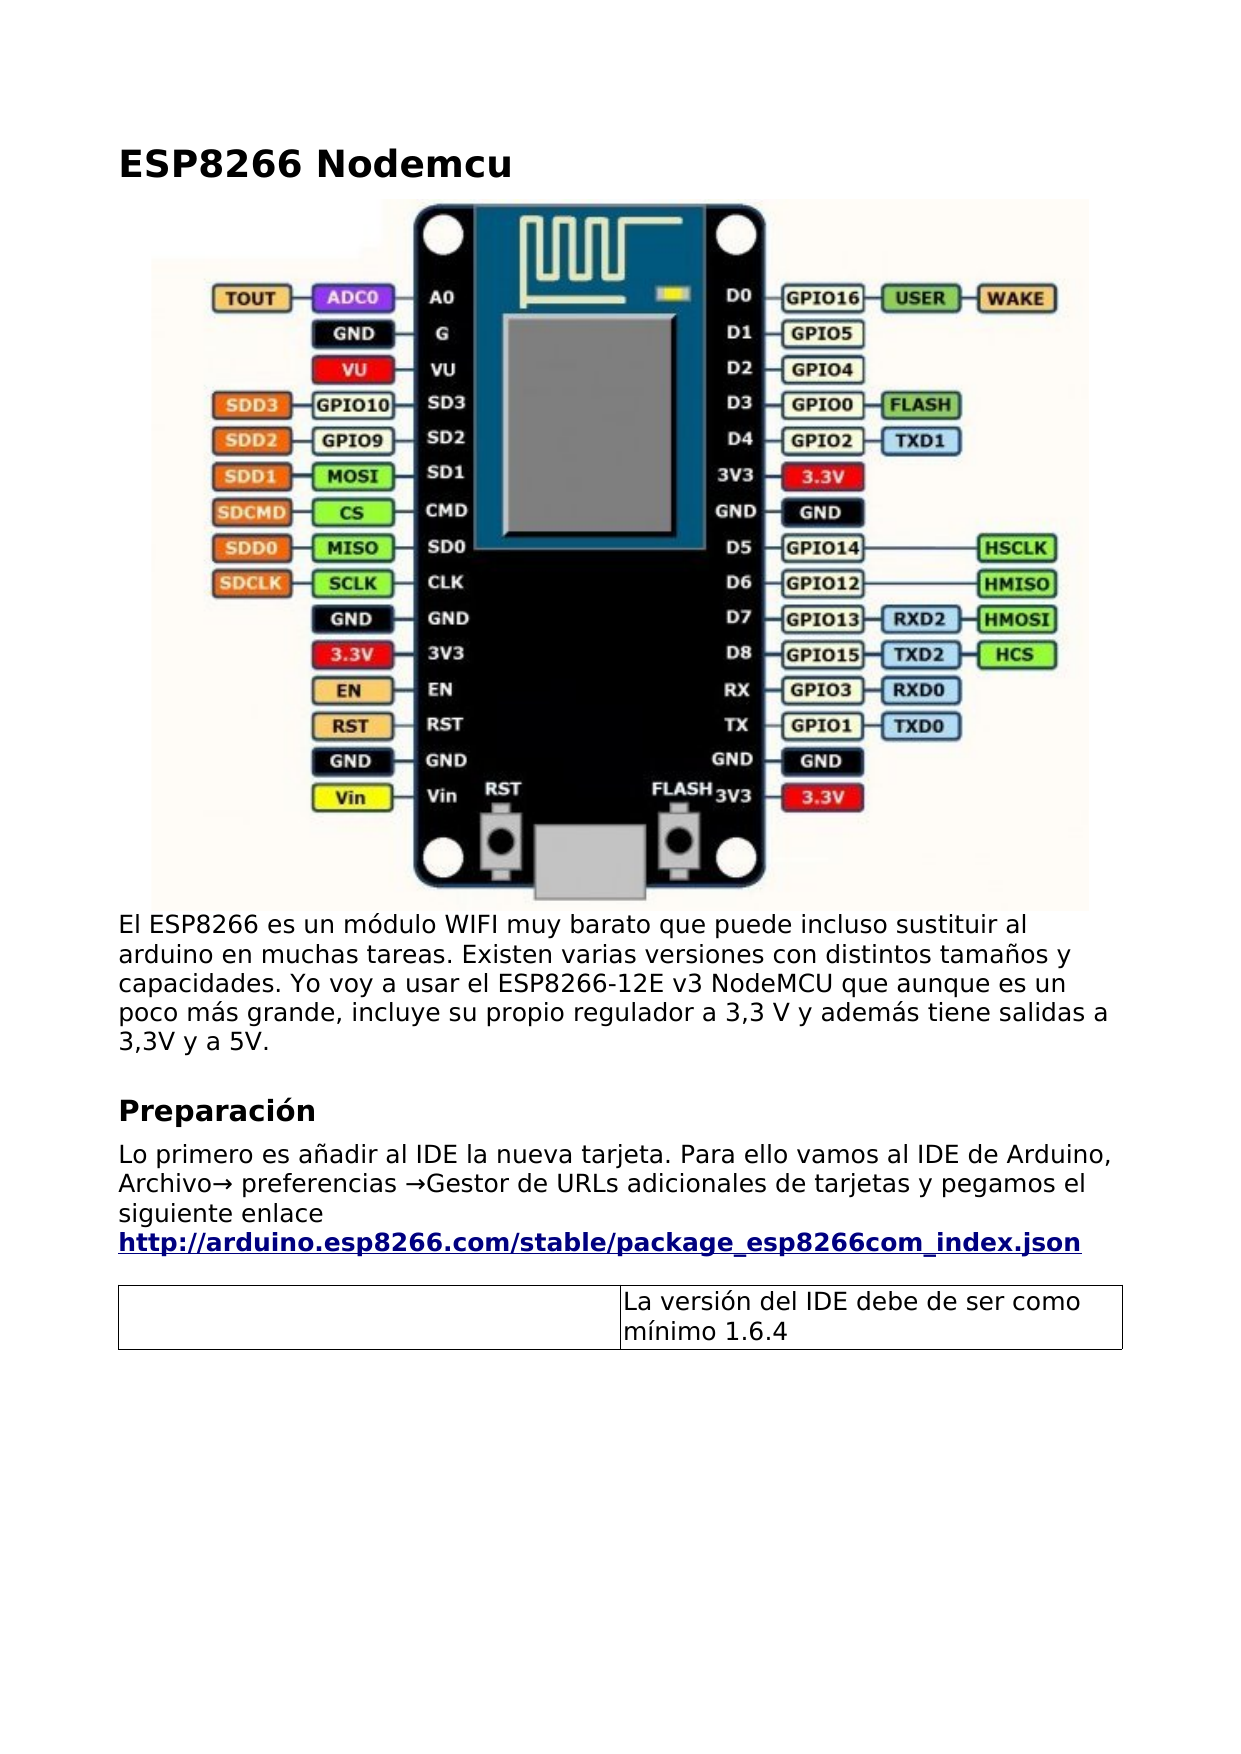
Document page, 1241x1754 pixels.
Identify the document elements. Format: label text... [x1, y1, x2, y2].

picture [151, 199, 1089, 911]
text Lo primero es añadir al IDE la nueva tarjeta. Para ello vamos al IDE de Arduino, Archivo→ preferencias →Gestor de URLs adicionales de tarjetas y pegamos el siguiente enlace http://arduino.esp8266.com/stable/package_esp8266com_index.json [118, 1141, 1122, 1257]
text El ESP8266 es un módulo WIFI muy barato que puede incluso sustituir al arduino en muchas tareas. Existen varias versiones con distintos tamaños y capacidades. Yo voy a usar el ESP8266-12E v3 NodeMCU que aunque es un poco más grande, incluye su propio regulador a 3,3 V y además tiene salidas a 3,3V y a 5V. [118, 199, 1122, 1057]
subtitle ESP8266 Nodemcu [118, 143, 1122, 187]
table_header La versión del IDE debe de ser como mínimo 1.6.4 [621, 1286, 1122, 1349]
table_header [119, 1286, 620, 1349]
subtitle Preparación [118, 1094, 1122, 1128]
